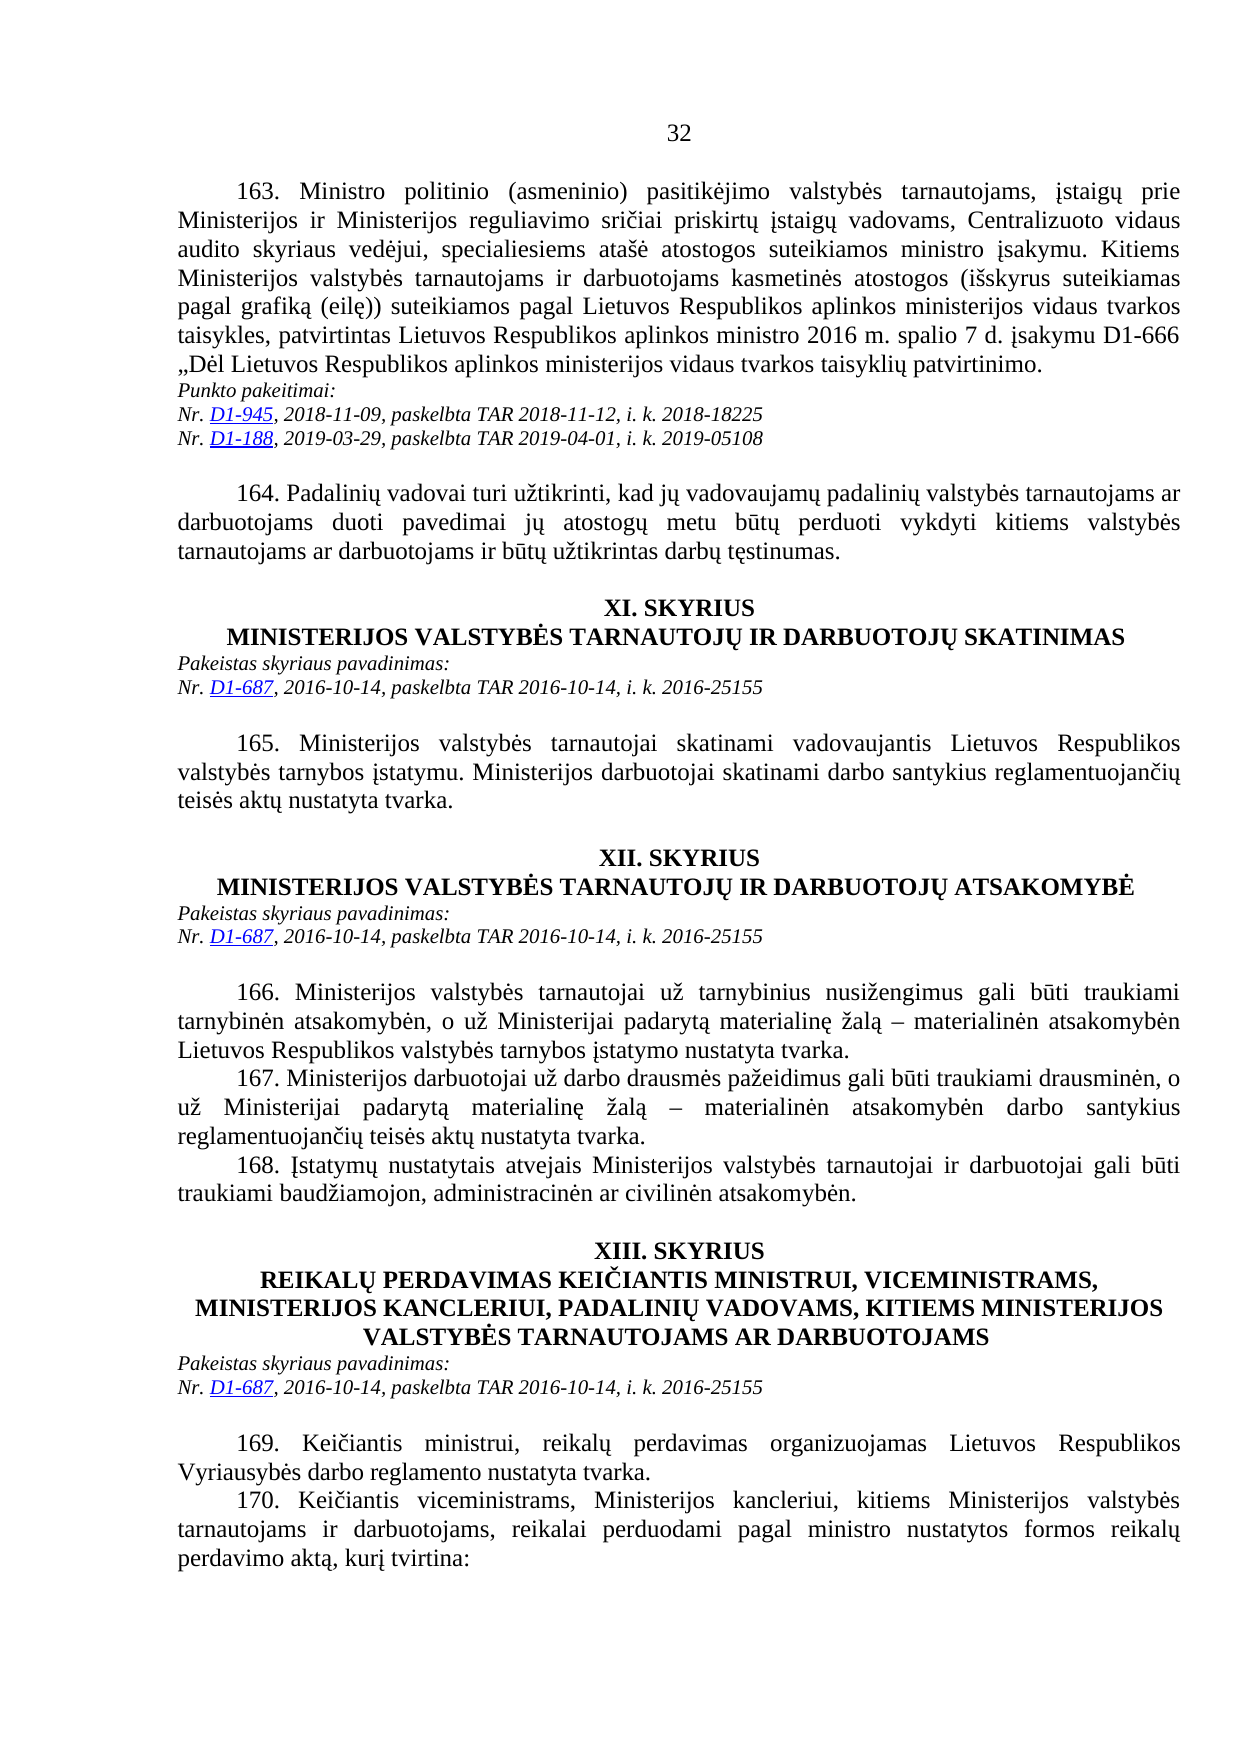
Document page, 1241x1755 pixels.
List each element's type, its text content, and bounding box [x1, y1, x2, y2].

text 169. Keičiantis ministrui, reikalų perdavimas organizuojamas Lietuvos Respublikos Vyriausybės darbo reglamento nustatyta tvarka. [177, 1428, 1181, 1485]
text 168. Įstatymų nustatytais atvejais Ministerijos valstybės tarnautojai ir darbuotojai gali būti traukiami baudžiamojon, administracinėn ar civilinėn atsakomybėn. [177, 1150, 1181, 1207]
text Punkto pakeitimai: [177, 378, 1181, 402]
text Pakeistas skyriaus pavadinimas: [177, 1351, 1181, 1375]
text Nr. D1-687, 2016-10-14, paskelbta TAR 2016-10-14, i. k. 2016-25155 [177, 924, 1181, 948]
text XIII. SKYRIUS REIKALŲ PERDAVIMAS KEIČIANTIS MINISTRUI, VICEMINISTRAMS, MINISTERIJOS KANCLERIUI, PADALINIŲ VADOVAMS, KITIEMS MINISTERIJOS VALSTYBĖS TARNAUTOJAMS AR DARBUOTOJAMS [177, 1236, 1181, 1351]
text 165. Ministerijos valstybės tarnautojai skatinami vadovaujantis Lietuvos Respublikos valstybės tarnybos įstatymu. Ministerijos darbuotojai skatinami darbo santykius reglamentuojančių teisės aktų nustatyta tvarka. [177, 728, 1181, 814]
text XII. SKYRIUS MINISTERIJOS VALSTYBĖS TARNAUTOJŲ IR DARBUOTOJŲ ATSAKOMYBĖ [177, 843, 1181, 900]
text XI. SKYRIUS MINISTERIJOS VALSTYBĖS TARNAUTOJŲ IR DARBUOTOJŲ SKATINIMAS [177, 593, 1181, 651]
text Pakeistas skyriaus pavadinimas: [177, 651, 1181, 675]
text 164. Padalinių vadovai turi užtikrinti, kad jų vadovaujamų padalinių valstybės tarnautojams ar darbuotojams duoti pavedimai jų atostogų metu būtų perduoti vykdyti kitiems valstybės tarnautojams ar darbuotojams ir būtų užtikrintas darbų tęstinumas. [177, 478, 1181, 565]
text 167. Ministerijos darbuotojai už darbo drausmės pažeidimus gali būti traukiami drausminėn, o už Ministerijai padarytą materialinę žalą – materialinėn atsakomybėn darbo santykius reglamentuojančių teisės aktų nustatyta tvarka. [177, 1063, 1181, 1150]
text Nr. D1-188, 2019-03-29, paskelbta TAR 2019-04-01, i. k. 2019-05108 [177, 426, 1181, 450]
text 170. Keičiantis viceministrams, Ministerijos kancleriui, kitiems Ministerijos valstybės tarnautojams ir darbuotojams, reikalai perduodami pagal ministro nustatytos formos reikalų perdavimo aktą, kurį tvirtina: [177, 1485, 1181, 1572]
text 166. Ministerijos valstybės tarnautojai už tarnybinius nusižengimus gali būti traukiami tarnybinėn atsakomybėn, o už Ministerijai padarytą materialinę žalą – materialinėn atsakomybėn Lietuvos Respublikos valstybės tarnybos įstatymo nustatyta tvarka. [177, 977, 1181, 1063]
text 163. Ministro politinio (asmeninio) pasitikėjimo valstybės tarnautojams, įstaigų prie Ministerijos ir Ministerijos reguliavimo sričiai priskirtų įstaigų vadovams, Centralizuoto vidaus audito skyriaus vedėjui, specialiesiems atašė atostogos suteikiamos ministro įsakymu. Kitiems Ministerijos valstybės tarnautojams ir darbuotojams kasmetinės atostogos (išskyrus suteikiamas pagal grafiką (eilę)) suteikiamos pagal Lietuvos Respublikos aplinkos ministerijos vidaus tvarkos taisykles, patvirtintas Lietuvos Respublikos aplinkos ministro 2016 m. spalio 7 d. įsakymu D1-666 „Dėl Lietuvos Respublikos aplinkos ministerijos vidaus tvarkos taisyklių patvirtinimo. [177, 176, 1181, 378]
text Nr. D1-687, 2016-10-14, paskelbta TAR 2016-10-14, i. k. 2016-25155 [177, 675, 1181, 699]
text Nr. D1-687, 2016-10-14, paskelbta TAR 2016-10-14, i. k. 2016-25155 [177, 1375, 1181, 1399]
text Nr. D1-945, 2018-11-09, paskelbta TAR 2018-11-12, i. k. 2018-18225 [177, 402, 1181, 426]
text Pakeistas skyriaus pavadinimas: [177, 900, 1181, 924]
